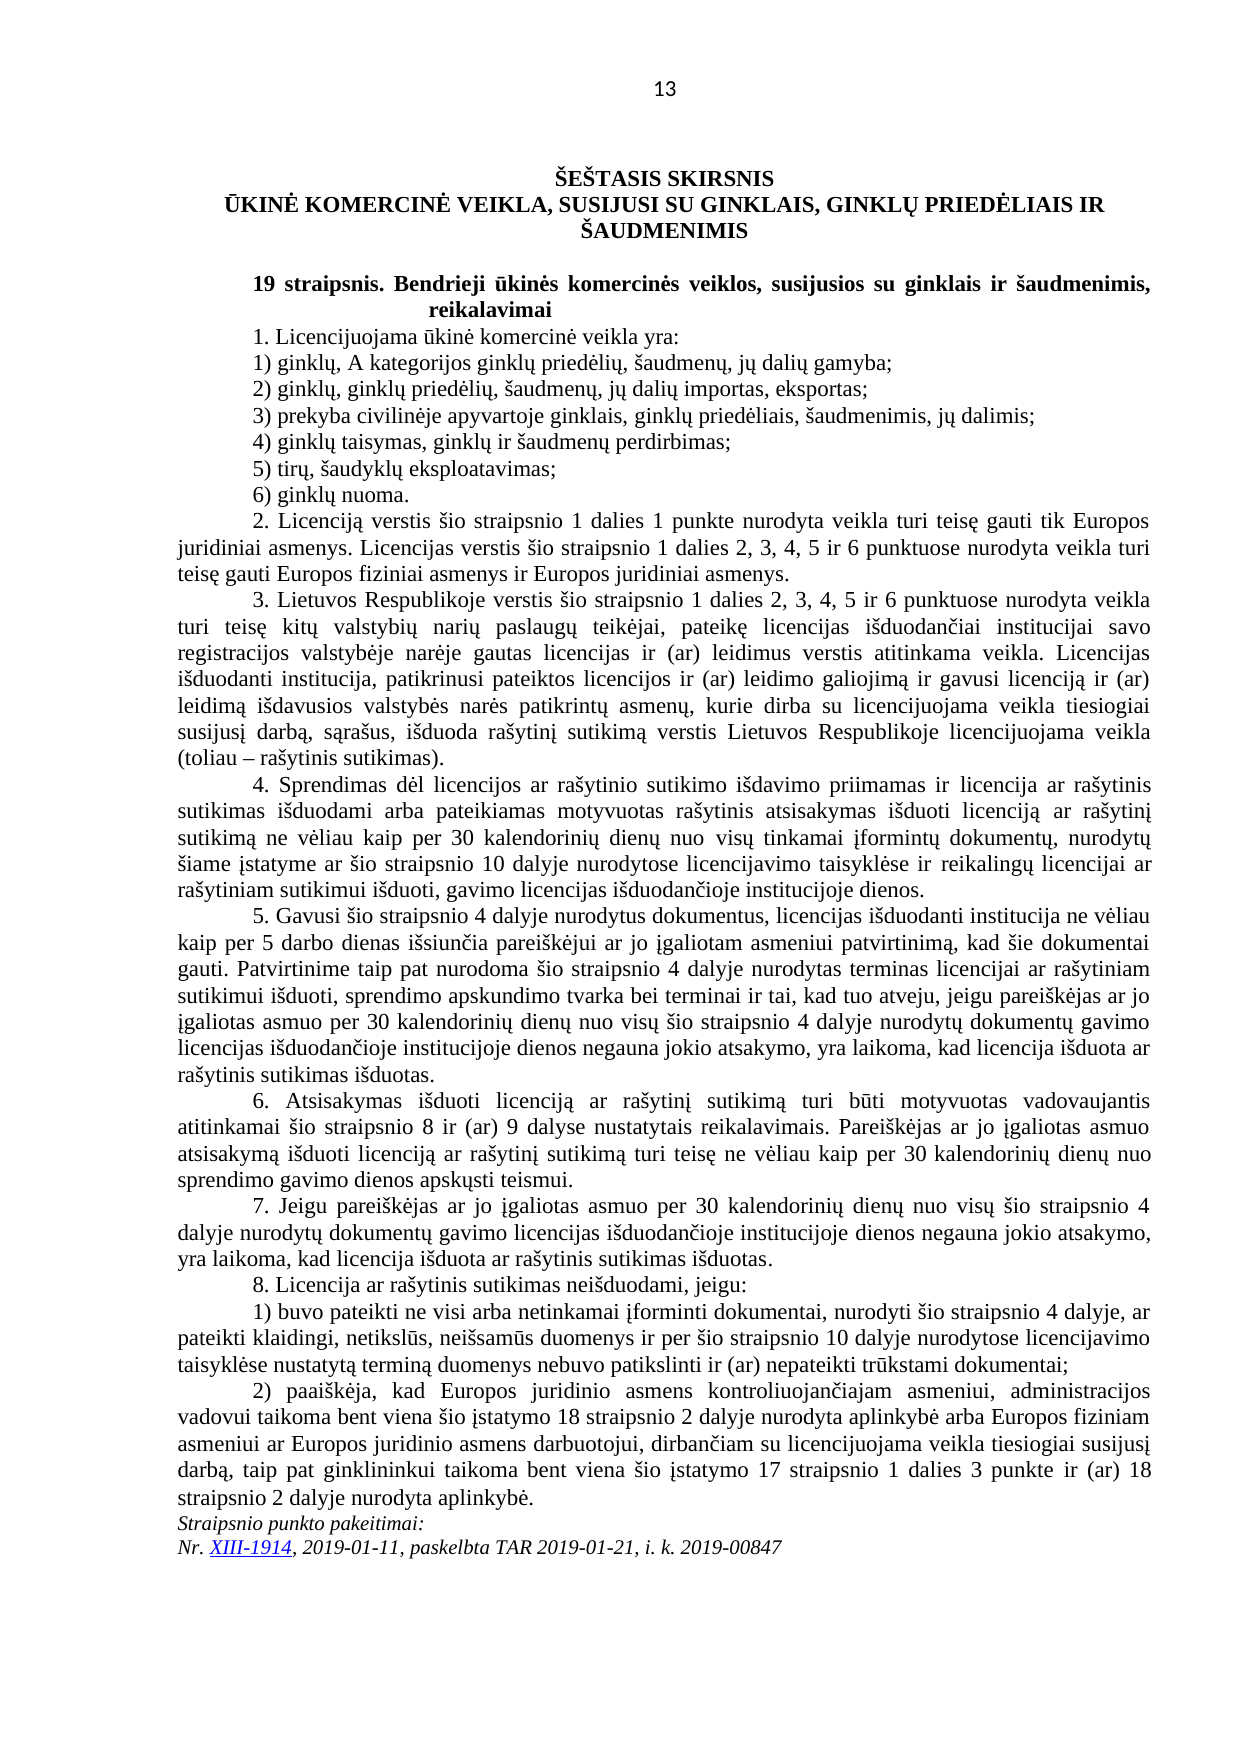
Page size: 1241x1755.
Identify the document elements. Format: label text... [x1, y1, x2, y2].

text Nr. XIII-1914, 2019-01-11, paskelbta TAR 2019-01-21, i. k. 2019-00847 [177, 1535, 1152, 1559]
text ūkinė KOMERCINĖ VEIKLA, susijusi su ginklais, ginklų priedėliais ir šaudmenimis [177, 191, 1152, 244]
text 2) paaiškėja, kad Europos juridinio asmens kontroliuojančiajam asmeniui, administracijos vadovui taikoma bent viena šio įstatymo 18 straipsnio 2 dalyje nurodyta aplinkybė arba Europos fiziniam asmeniui ar Europos juridinio asmens darbuotojui, dirbančiam su licencijuojama veikla tiesiogiai susijusį darbą, taip pat ginklininkui taikoma bent viena šio įstatymo 17 straipsnio 1 dalies 3 punkte ir (ar) 18 straipsnio 2 dalyje nurodyta aplinkybė. [177, 1377, 1152, 1511]
text 19 straipsnis. Bendrieji ūkinės komercinės veiklos, susijusios su ginklais ir šaudmenimis, reikalavimai [252, 270, 1152, 323]
text 7. Jeigu pareiškėjas ar jo įgaliotas asmuo per 30 kalendorinių dienų nuo visų šio straipsnio 4 dalyje nurodytų dokumentų gavimo licencijas išduodančioje institucijoje dienos negauna jokio atsakymo, yra laikoma, kad licencija išduota ar rašytinis sutikimas išduotas. [177, 1192, 1152, 1272]
text 1) buvo pateikti ne visi arba netinkamai įforminti dokumentai, nurodyti šio straipsnio 4 dalyje, ar pateikti klaidingi, netikslūs, neišsamūs duomenys ir per šio straipsnio 10 dalyje nurodytose licencijavimo taisyklėse nustatytą terminą duomenys nebuvo patikslinti ir (ar) nepateikti trūkstami dokumentai; [177, 1298, 1152, 1377]
text 5) tirų, šaudyklų eksploatavimas; [177, 454, 1152, 481]
text 2. Licenciją verstis šio straipsnio 1 dalies 1 punkte nurodyta veikla turi teisę gauti tik Europos juridiniai asmenys. Licencijas verstis šio straipsnio 1 dalies 2, 3, 4, 5 ir 6 punktuose nurodyta veikla turi teisę gauti Europos fiziniai asmenys ir Europos juridiniai asmenys. [177, 507, 1152, 586]
text 5. Gavusi šio straipsnio 4 dalyje nurodytus dokumentus, licencijas išduodanti institucija ne vėliau kaip per 5 darbo dienas išsiunčia pareiškėjui ar jo įgaliotam asmeniui patvirtinimą, kad šie dokumentai gauti. Patvirtinime taip pat nurodoma šio straipsnio 4 dalyje nurodytas terminas licencijai ar rašytiniam sutikimui išduoti, sprendimo apskundimo tvarka bei terminai ir tai, kad tuo atveju, jeigu pareiškėjas ar jo įgaliotas asmuo per 30 kalendorinių dienų nuo visų šio straipsnio 4 dalyje nurodytų dokumentų gavimo licencijas išduodančioje institucijoje dienos negauna jokio atsakymo, yra laikoma, kad licencija išduota ar rašytinis sutikimas išduotas. [177, 903, 1152, 1087]
text Straipsnio punkto pakeitimai: [177, 1511, 1152, 1535]
text 4) ginklų taisymas, ginklų ir šaudmenų perdirbimas; [177, 428, 1152, 454]
text 3. Lietuvos Respublikoje verstis šio straipsnio 1 dalies 2, 3, 4, 5 ir 6 punktuose nurodyta veikla turi teisę kitų valstybių narių paslaugų teikėjai, pateikę licencijas išduodančiai institucijai savo registracijos valstybėje narėje gautas licencijas ir (ar) leidimus verstis atitinkama veikla. Licencijas išduodanti institucija, patikrinusi pateiktos licencijos ir (ar) leidimo galiojimą ir gavusi licenciją ir (ar) leidimą išdavusios valstybės narės patikrintų asmenų, kurie dirba su licencijuojama veikla tiesiogiai susijusį darbą, sąrašus, išduoda rašytinį sutikimą verstis Lietuvos Respublikoje licencijuojama veikla (toliau – rašytinis sutikimas). [177, 586, 1152, 771]
text 6) ginklų nuoma. [177, 481, 1152, 507]
text 4. Sprendimas dėl licencijos ar rašytinio sutikimo išdavimo priimamas ir licencija ar rašytinis sutikimas išduodami arba pateikiamas motyvuotas rašytinis atsisakymas išduoti licenciją ar rašytinį sutikimą ne vėliau kaip per 30 kalendorinių dienų nuo visų tinkamai įformintų dokumentų, nurodytų šiame įstatyme ar šio straipsnio 10 dalyje nurodytose licencijavimo taisyklėse ir reikalingų licencijai ar rašytiniam sutikimui išduoti, gavimo licencijas išduodančioje institucijoje dienos. [177, 771, 1152, 903]
text 1. Licencijuojama ūkinė komercinė veikla yra: [177, 323, 1152, 349]
text 6. Atsisakymas išduoti licenciją ar rašytinį sutikimą turi būti motyvuotas vadovaujantis atitinkamai šio straipsnio 8 ir (ar) 9 dalyse nustatytais reikalavimais. Pareiškėjas ar jo įgaliotas asmuo atsisakymą išduoti licenciją ar rašytinį sutikimą turi teisę ne vėliau kaip per 30 kalendorinių dienų nuo sprendimo gavimo dienos apskųsti teismui. [177, 1087, 1152, 1192]
text 2) ginklų, ginklų priedėlių, šaudmenų, jų dalių importas, eksportas; [177, 376, 1152, 402]
subtitle ŠEŠTASIS SKIRSNIS [177, 165, 1152, 191]
text 3) prekyba civilinėje apyvartoje ginklais, ginklų priedėliais, šaudmenimis, jų dalimis; [177, 402, 1152, 428]
text 1) ginklų, A kategorijos ginklų priedėlių, šaudmenų, jų dalių gamyba; [177, 349, 1152, 376]
text 8. Licencija ar rašytinis sutikimas neišduodami, jeigu: [177, 1272, 1152, 1298]
